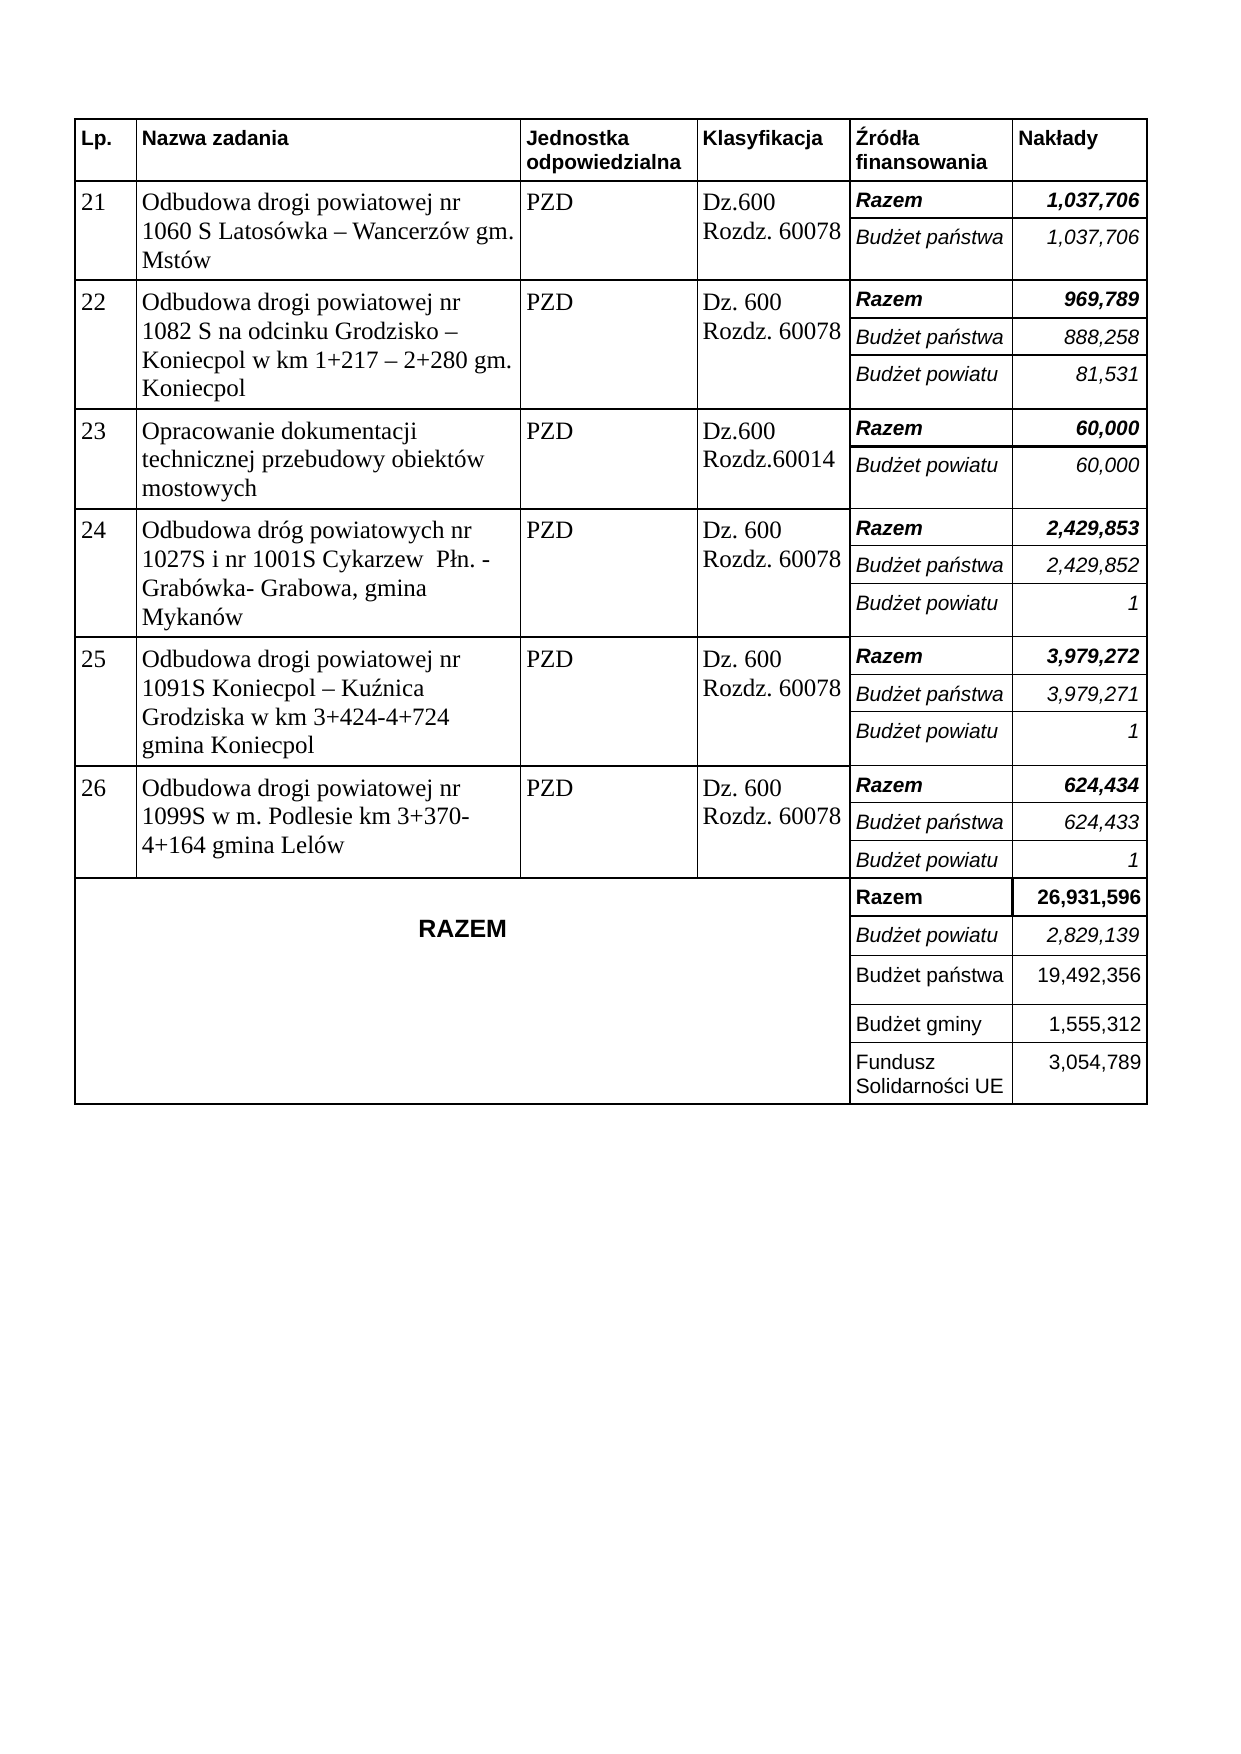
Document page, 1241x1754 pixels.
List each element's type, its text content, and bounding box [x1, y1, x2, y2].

table_cell 24 [76, 510, 136, 636]
table_cell 19 492 356 [1013, 956, 1146, 1004]
table_cell 26 [76, 767, 136, 877]
table_cell Budżet powiatu [851, 917, 1012, 955]
table_cell PZD [521, 182, 697, 279]
table_cell Fundusz Solidarności UE [851, 1043, 1012, 1103]
table_cell Razem [851, 182, 1012, 217]
table_cell 3 054 789 [1013, 1043, 1146, 1103]
table_cell Jednostka odpowiedzialna [521, 120, 697, 179]
table_cell Razem [851, 637, 1012, 674]
table_cell Budżet powiatu [851, 712, 1012, 765]
table_cell 1 037 706 [1013, 219, 1146, 279]
table_cell Dz. 600 Rozdz. 60078 [698, 767, 849, 877]
table_cell RAZEM [76, 879, 849, 1103]
table_cell 60 000 [1013, 448, 1146, 508]
table_cell 3 979 272 [1013, 637, 1146, 674]
table_cell 3 979 271 [1013, 675, 1146, 711]
table_cell Razem [851, 766, 1012, 802]
table_cell Budżet powiatu [851, 841, 1012, 877]
table_cell Dz.600 Rozdz. 60078 [698, 182, 849, 279]
table_cell 21 [76, 182, 136, 279]
table_cell Razem [851, 879, 1011, 915]
table_cell Dz. 600 Rozdz. 60078 [698, 281, 849, 408]
table_cell 60 000 [1013, 410, 1146, 445]
table_cell 1 [1013, 584, 1146, 636]
table_cell Odbudowa drogi powiatowej nr 1099S w m. Podlesie km 3+370-4+164 gmina Lelów [137, 767, 520, 877]
table_cell 1 [1013, 841, 1146, 877]
table_cell Lp. [76, 120, 136, 179]
table_cell Budżet państwa [851, 803, 1012, 840]
table_cell Budżet państwa [851, 546, 1012, 583]
table_cell Budżet powiatu [851, 584, 1012, 636]
table_cell Razem [851, 410, 1012, 445]
table_cell Budżet gminy [851, 1005, 1012, 1042]
table_cell Nakłady [1013, 120, 1146, 179]
table_cell Budżet państwa [851, 319, 1012, 354]
table_cell Budżet powiatu [851, 356, 1012, 408]
table_cell Źródła finansowania [851, 120, 1012, 179]
table_cell PZD [521, 638, 697, 765]
table_cell 2 429 852 [1013, 546, 1146, 583]
table_cell Budżet państwa [851, 675, 1012, 711]
table_cell Klasyfikacja [698, 120, 849, 179]
table_cell Budżet powiatu [851, 448, 1012, 508]
table_cell Razem [851, 509, 1012, 545]
table_cell PZD [521, 410, 697, 508]
table_cell 2 829 139 [1013, 917, 1146, 955]
table_cell Dz. 600 Rozdz. 60078 [698, 638, 849, 765]
table_cell 1 037 706 [1013, 182, 1146, 217]
table_cell Razem [851, 281, 1012, 317]
table_cell Odbudowa drogi powiatowej nr 1091S Koniecpol – Kuźnica Grodziska w km 3+424-4+724 gmina Koniecpol [137, 638, 520, 765]
table_cell Budżet państwa [851, 956, 1012, 1004]
table_cell Odbudowa dróg powiatowych nr 1027S i nr 1001S Cykarzew Płn. - Grabówka- Grabowa, gmina Mykanów [137, 510, 520, 636]
table_cell 1 555 312 [1013, 1005, 1146, 1042]
table_cell 888 258 [1013, 319, 1146, 354]
table_cell 1 [1013, 712, 1146, 765]
table_cell Dz. 600 Rozdz. 60078 [698, 510, 849, 636]
table_cell 25 [76, 638, 136, 765]
table_cell Dz.600 Rozdz.60014 [698, 410, 849, 508]
table_cell 26 931 596 [1014, 879, 1146, 915]
table_cell 969 789 [1013, 281, 1146, 317]
table_cell 23 [76, 410, 136, 508]
table_cell 624 434 [1013, 766, 1146, 802]
table_cell 22 [76, 281, 136, 408]
table_cell 624 433 [1013, 803, 1146, 840]
table_cell PZD [521, 767, 697, 877]
table_cell Nazwa zadania [137, 120, 520, 179]
table_cell PZD [521, 281, 697, 408]
table_cell Odbudowa drogi powiatowej nr 1082 S na odcinku Grodzisko – Koniecpol w km 1+217 – 2+280 gm. Koniecpol [137, 281, 520, 408]
table_cell Budżet państwa [851, 219, 1012, 279]
table_cell 2 429 853 [1013, 509, 1146, 545]
table_cell 81 531 [1013, 356, 1146, 408]
table_cell Opracowanie dokumentacji technicznej przebudowy obiektów mostowych [137, 410, 520, 508]
table_cell PZD [521, 510, 697, 636]
table_cell Odbudowa drogi powiatowej nr 1060 S Latosówka – Wancerzów gm. Mstów [137, 182, 520, 279]
